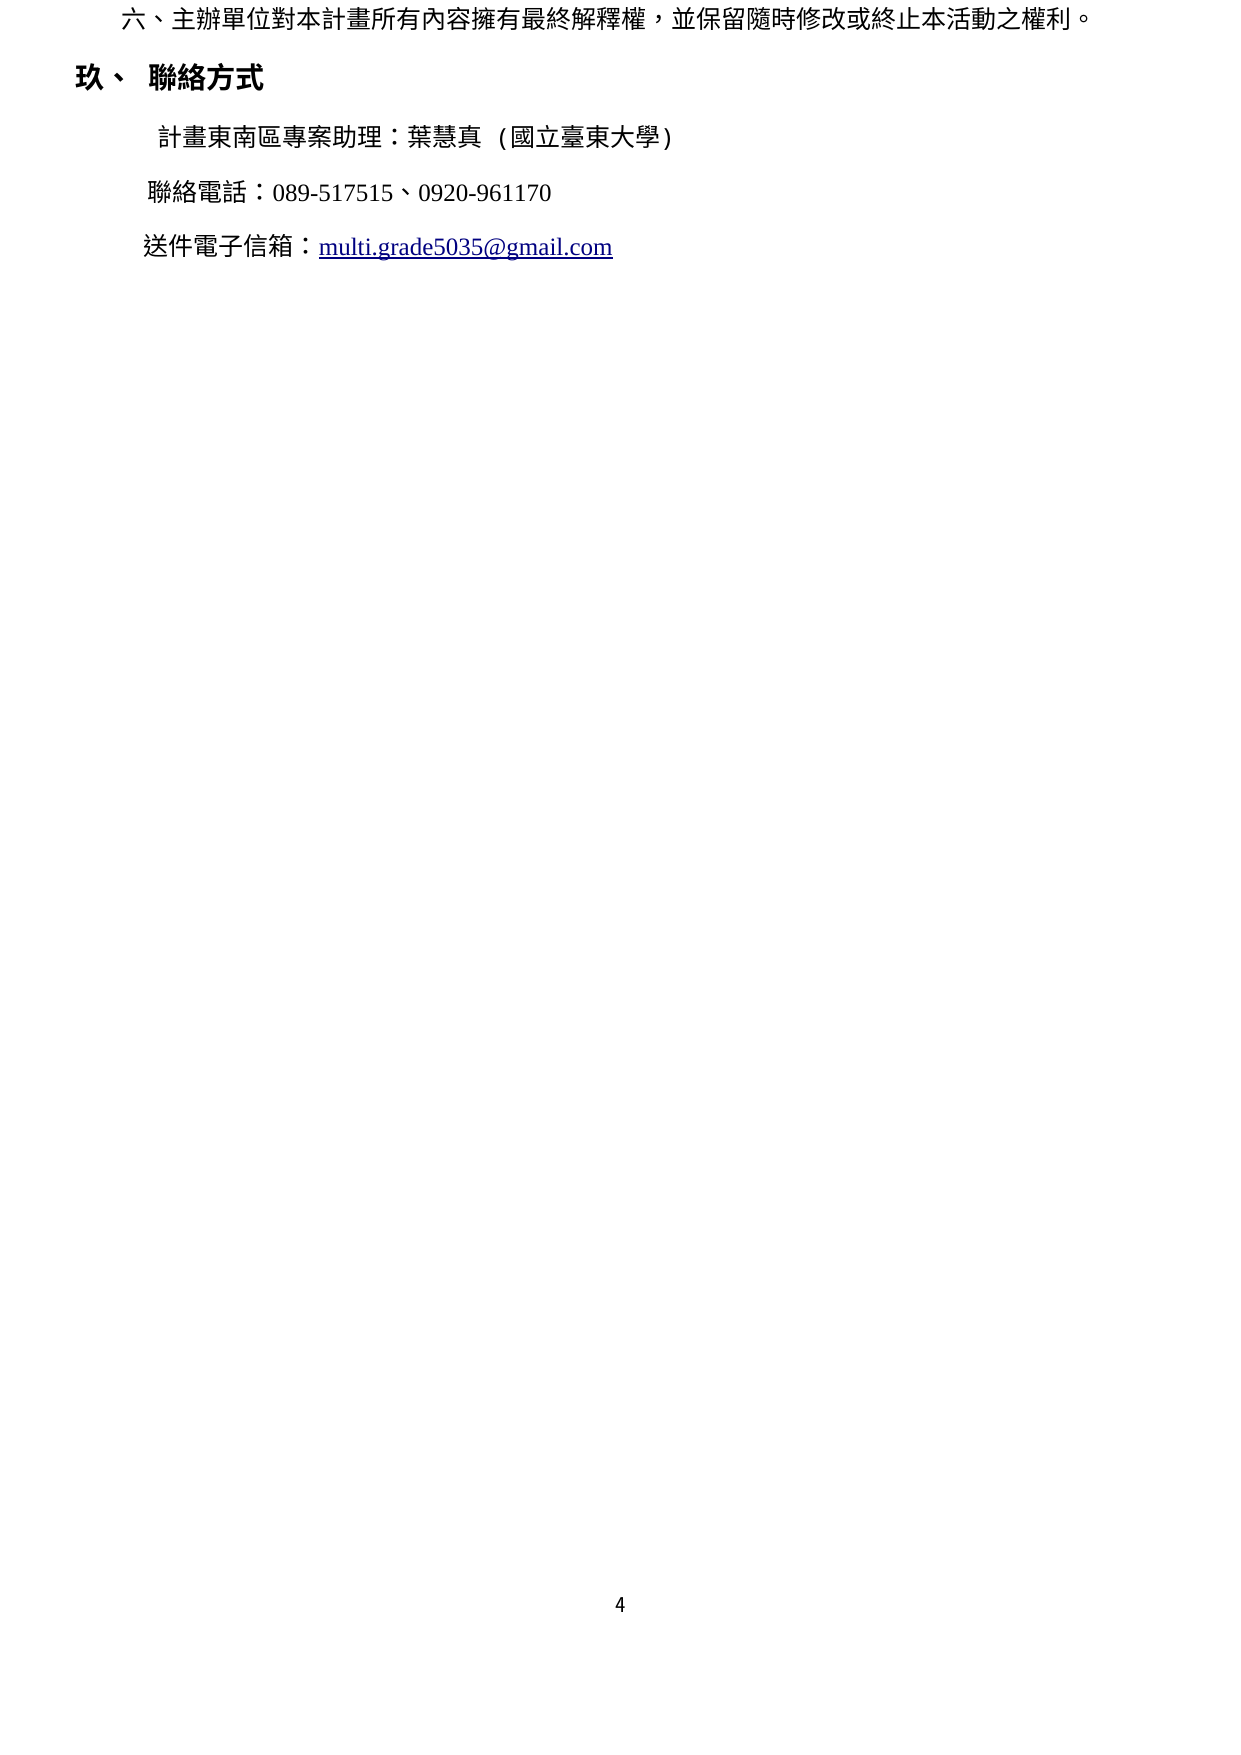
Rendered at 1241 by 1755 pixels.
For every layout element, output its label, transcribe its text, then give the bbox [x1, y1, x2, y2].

text 聯絡電話：089-517515、0920-961170 [132, 172, 1166, 208]
text 送件電子信箱：multi.grade5035@gmail.com [144, 227, 1166, 263]
text 計畫東南區專案助理：葉慧真 (國立臺東大學) [75, 118, 1166, 154]
text 六、主辦單位對本計畫所有內容擁有最終解釋權，並保留隨時修改或終止本活動之權利。 [121, 0, 1147, 36]
subtitle 玖、 聯絡方式 [75, 54, 1166, 97]
